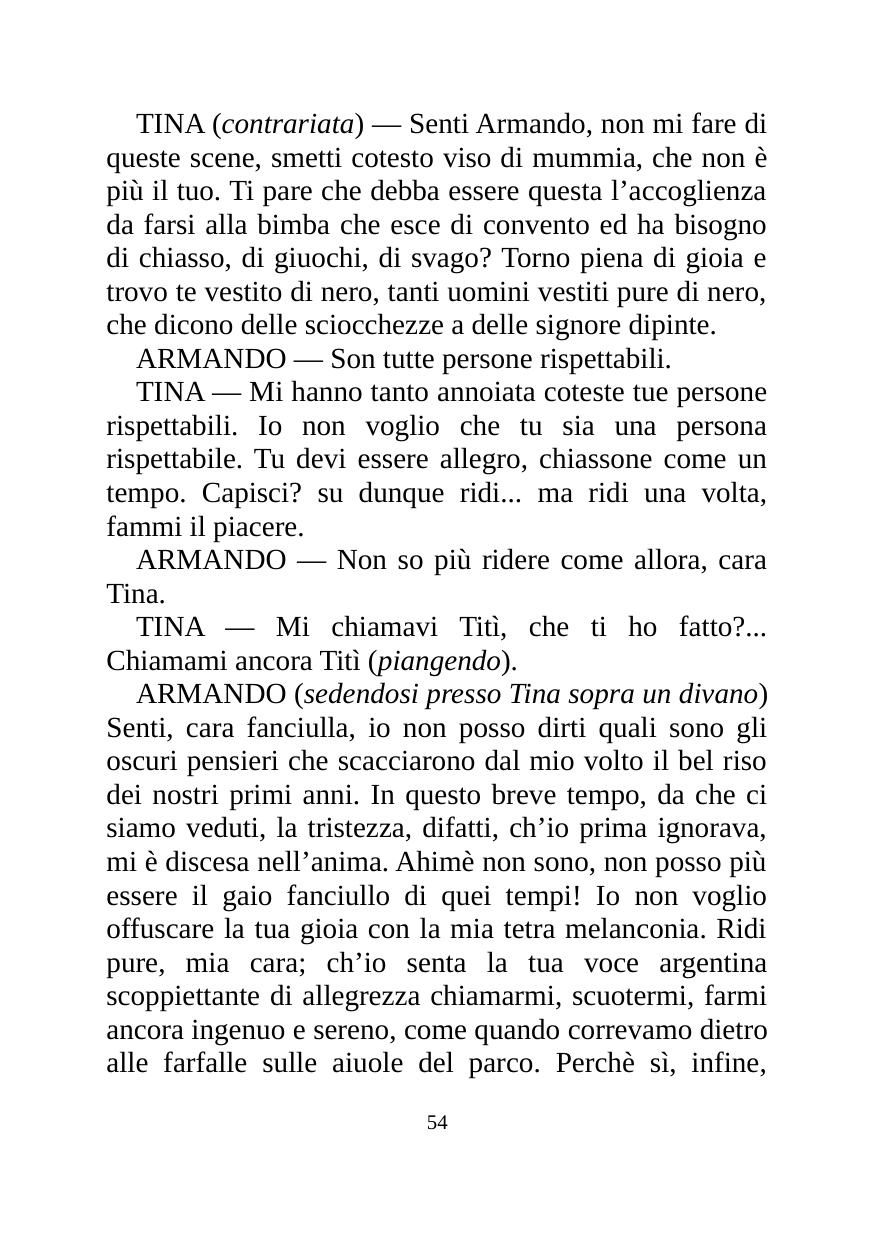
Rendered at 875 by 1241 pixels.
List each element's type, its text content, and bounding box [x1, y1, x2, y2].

text TINA — Mi hanno tanto annoiata coteste tue persone rispettabili. Io non voglio che tu sia una persona rispettabile. Tu devi essere allegro, chiassone come un tempo. Capisci? su dunque ridi... ma ridi una volta, fammi il piacere. [106, 374, 768, 542]
text ARMANDO — Non so più ridere come allora, cara Tina. [106, 542, 768, 609]
text TINA — Mi chiamavi Titì, che ti ho fatto?... Chiamami ancora Titì (piangendo). [106, 609, 768, 676]
text ARMANDO — Son tutte persone rispettabili. [106, 341, 768, 374]
text ARMANDO (sedendosi presso Tina sopra un divano) Senti, cara fanciulla, io non posso dirti quali sono gli oscuri pensieri che scacciarono dal mio volto il bel riso dei nostri primi anni. In questo breve tempo, da che ci siamo veduti, la tristezza, difatti, ch’io prima ignorava, mi è discesa nell’anima. Ahimè non sono, non posso più essere il gaio fanciullo di quei tempi! Io non voglio offuscare la tua gioia con la mia tetra melanconia. Ridi pure, mia cara; ch’io senta la tua voce argentina scoppiettante di allegrezza chiamarmi, scuotermi, farmi ancora ingenuo e sereno, come quando correvamo dietro alle farfalle sulle aiuole del parco. Perchè sì, infine, [106, 676, 768, 1079]
text TINA (contrariata) — Senti Armando, non mi fare di queste scene, smetti cotesto viso di mummia, che non è più il tuo. Ti pare che debba essere questa l’accoglienza da farsi alla bimba che esce di convento ed ha bisogno di chiasso, di giuochi, di svago? Torno piena di gioia e trovo te vestito di nero, tanti uomini vestiti pure di nero, che dicono delle sciocchezze a delle signore dipinte. [106, 106, 768, 341]
